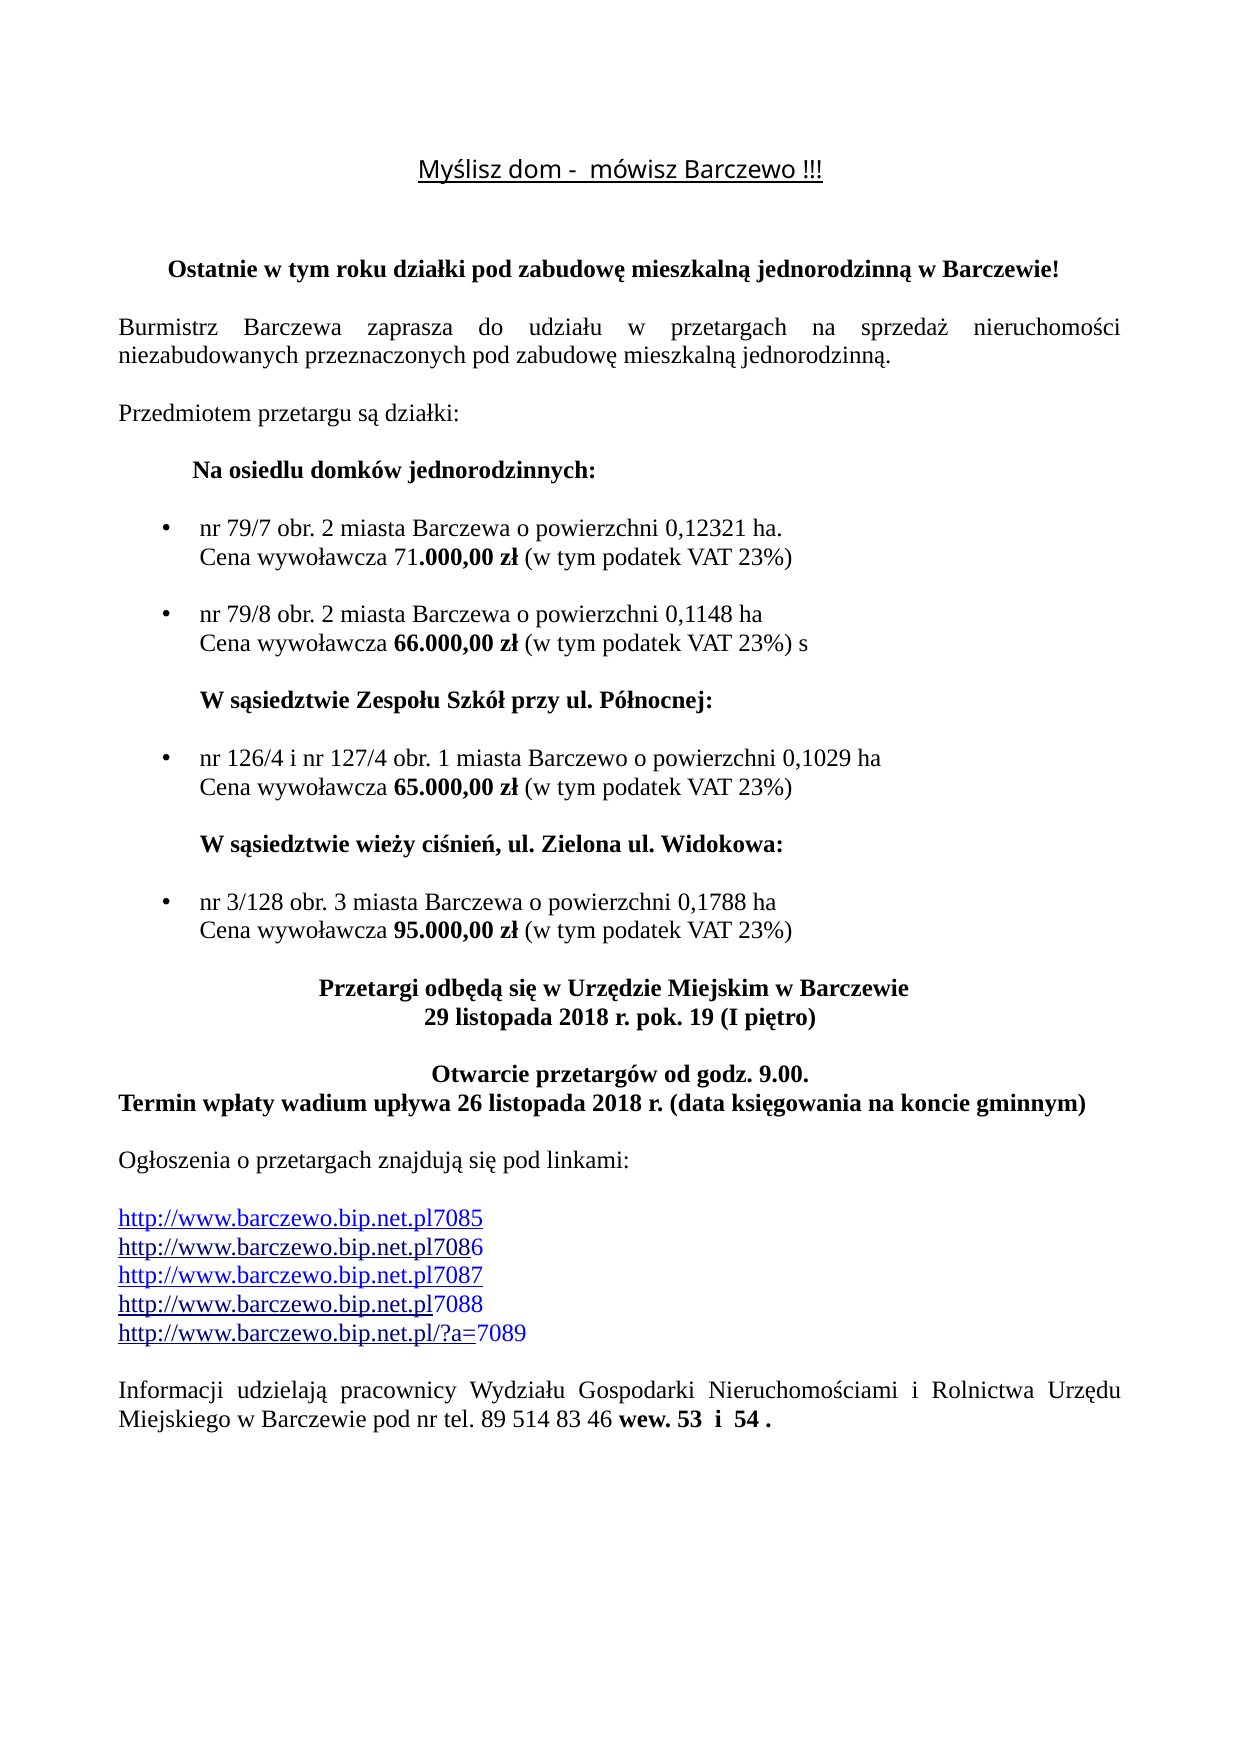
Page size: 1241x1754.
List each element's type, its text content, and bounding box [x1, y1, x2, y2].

text http://www.barczewo.bip.net.pl/?a=7089 [118, 1318, 1122, 1347]
text Burmistrz Barczewa zaprasza do udziału w przetargach na sprzedaż nieruchomości niezabudowanych przeznaczonych pod zabudowę mieszkalną jednorodzinną. [118, 312, 1122, 369]
list Cena wywoławcza 66.000,00 zł (w tym podatek VAT 23%) s [162, 628, 1122, 657]
text Na osiedlu domków jednorodzinnych: [118, 456, 1122, 484]
text Przedmiotem przetargu są działki: [118, 398, 1122, 427]
list nr 3/128 obr. 3 miasta Barczewa o powierzchni 0,1788 ha [162, 887, 1122, 916]
text Informacji udzielają pracownicy Wydziału Gospodarki Nieruchomościami i Rolnictwa Urzędu Miejskiego w Barczewie pod nr tel. 89 514 83 46 wew. 53 i 54 . [118, 1376, 1122, 1433]
list nr 79/8 obr. 2 miasta Barczewa o powierzchni 0,1148 ha [162, 599, 1122, 628]
list Cena wywoławcza 71.000,00 zł (w tym podatek VAT 23%) [162, 542, 1122, 571]
text 29 listopada 2018 r. pok. 19 (I piętro) [118, 1002, 1122, 1031]
list W sąsiedztwie Zespołu Szkół przy ul. Północnej: [162, 686, 1122, 714]
text Otwarcie przetargów od godz. 9.00. [118, 1059, 1122, 1088]
list Cena wywoławcza 95.000,00 zł (w tym podatek VAT 23%) [162, 916, 1122, 944]
list Cena wywoławcza 65.000,00 zł (w tym podatek VAT 23%) [162, 772, 1122, 801]
text http://www.barczewo.bip.net.pl7086 [118, 1232, 1122, 1261]
text http://www.barczewo.bip.net.pl7088 [118, 1289, 1122, 1318]
text Termin wpłaty wadium upływa 26 listopada 2018 r. (data księgowania na koncie gminnym) [118, 1088, 1122, 1117]
text Ostatnie w tym roku działki pod zabudowę mieszkalną jednorodzinną w Barczewie! [118, 254, 1122, 283]
text Ogłoszenia o przetargach znajdują się pod linkami: [118, 1146, 1122, 1174]
list W sąsiedztwie wieży ciśnień, ul. Zielona ul. Widokowa: [162, 829, 1122, 858]
list nr 79/7 obr. 2 miasta Barczewa o powierzchni 0,12321 ha. [162, 513, 1122, 542]
text Przetargi odbędą się w Urzędzie Miejskim w Barczewie [118, 973, 1122, 1002]
text Myślisz dom - mówisz Barczewo !!! [118, 152, 1122, 186]
text http://www.barczewo.bip.net.pl7085 [118, 1203, 1122, 1232]
text http://www.barczewo.bip.net.pl7087 [118, 1261, 1122, 1289]
list nr 126/4 i nr 127/4 obr. 1 miasta Barczewo o powierzchni 0,1029 ha [162, 743, 1122, 772]
